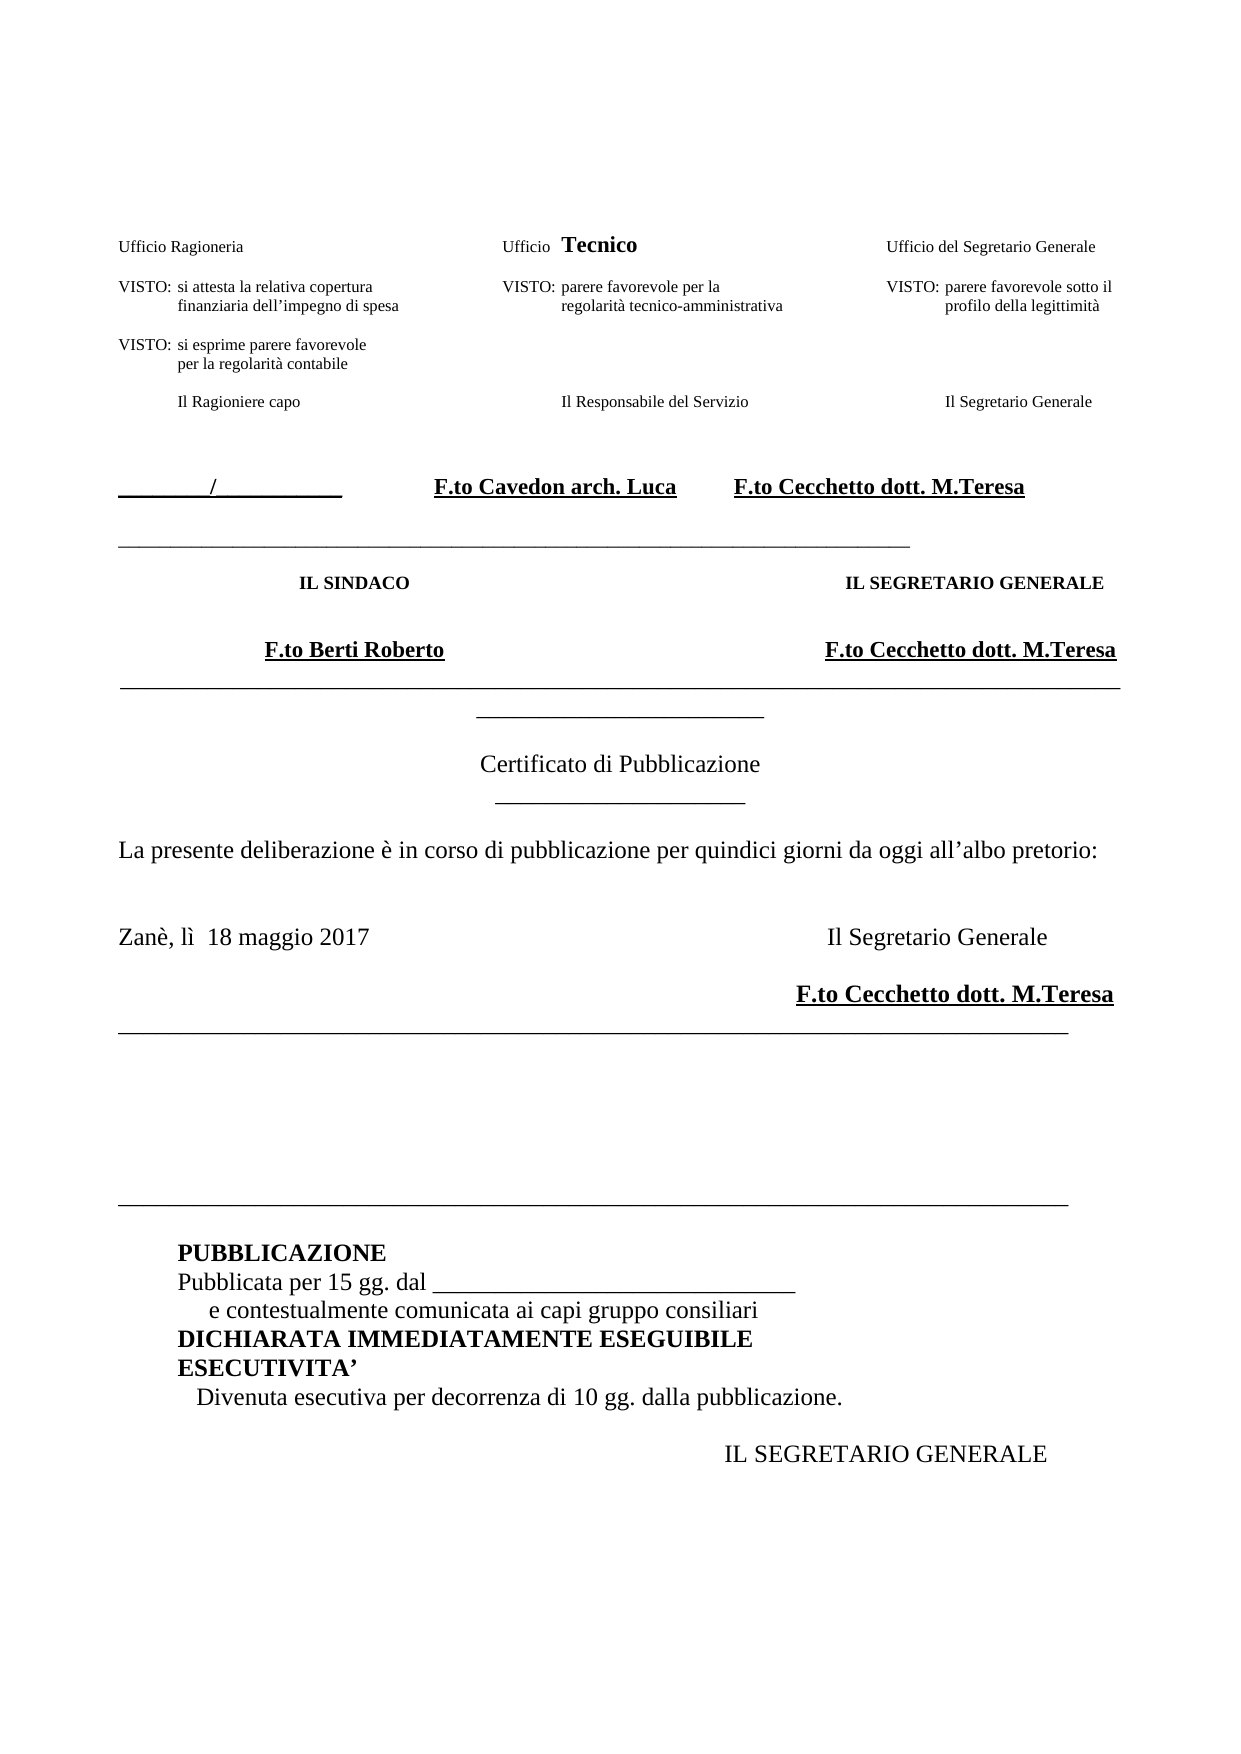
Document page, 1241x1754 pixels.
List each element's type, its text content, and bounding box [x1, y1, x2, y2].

text IL SINDACO IL SEGRETARIO GENERALE [118, 572, 1122, 593]
text Divenuta esecutiva per decorrenza di 10 gg. dalla pubblicazione. [118, 1382, 1122, 1410]
text Pubblicata per 15 gg. dal _____________________________ [118, 1267, 1122, 1295]
text _______________________________________________________________________________________________________ [118, 663, 1122, 720]
text ____________________________________________________________________________ [118, 1180, 1122, 1209]
text F.to Berti Roberto F.to Cecchetto dott. M.Teresa [118, 636, 1122, 663]
text IL SEGRETARIO GENERALE [118, 1439, 1122, 1468]
text per la regolarità contabile [118, 354, 1122, 373]
text VISTO: si attesta la relativa copertura VISTO: parere favorevole per la VISTO: parere favorevole sotto il [118, 277, 1122, 296]
text DICHIARATA IMMEDIATAMENTE ESEGUIBILE [118, 1324, 1122, 1353]
text PUBBLICAZIONE [118, 1238, 1122, 1267]
text ESECUTIVITA’ [118, 1353, 1122, 1382]
text Certificato di Pubblicazione [118, 749, 1122, 778]
text La presente deliberazione è in corso di pubblicazione per quindici giorni da oggi all’albo pretorio: [118, 835, 1122, 864]
text Zanè, lì 18 maggio 2017 Il Segretario Generale [118, 922, 1122, 950]
text ________/___________ F.to Cavedon arch. Luca F.to Cecchetto dott. M.Teresa [118, 473, 1122, 500]
text VISTO: si esprime parere favorevole [118, 334, 1122, 354]
text finanziaria dell’impegno di spesa regolarità tecnico-amministrativa profilo della legittimità [118, 296, 1122, 315]
text F.to Cecchetto dott. M.Teresa ____________________________________________________________________________ [118, 979, 1122, 1037]
text Ufficio Ragioneria Ufficio Tecnico Ufficio del Segretario Generale [118, 231, 1122, 258]
text  e contestualmente comunicata ai capi gruppo consiliari [118, 1295, 1122, 1324]
text ____________________ [118, 778, 1122, 807]
text ____________________________________________________________________________ [118, 526, 1122, 550]
text Il Ragioniere capo Il Responsabile del Servizio Il Segretario Generale [118, 392, 1122, 411]
